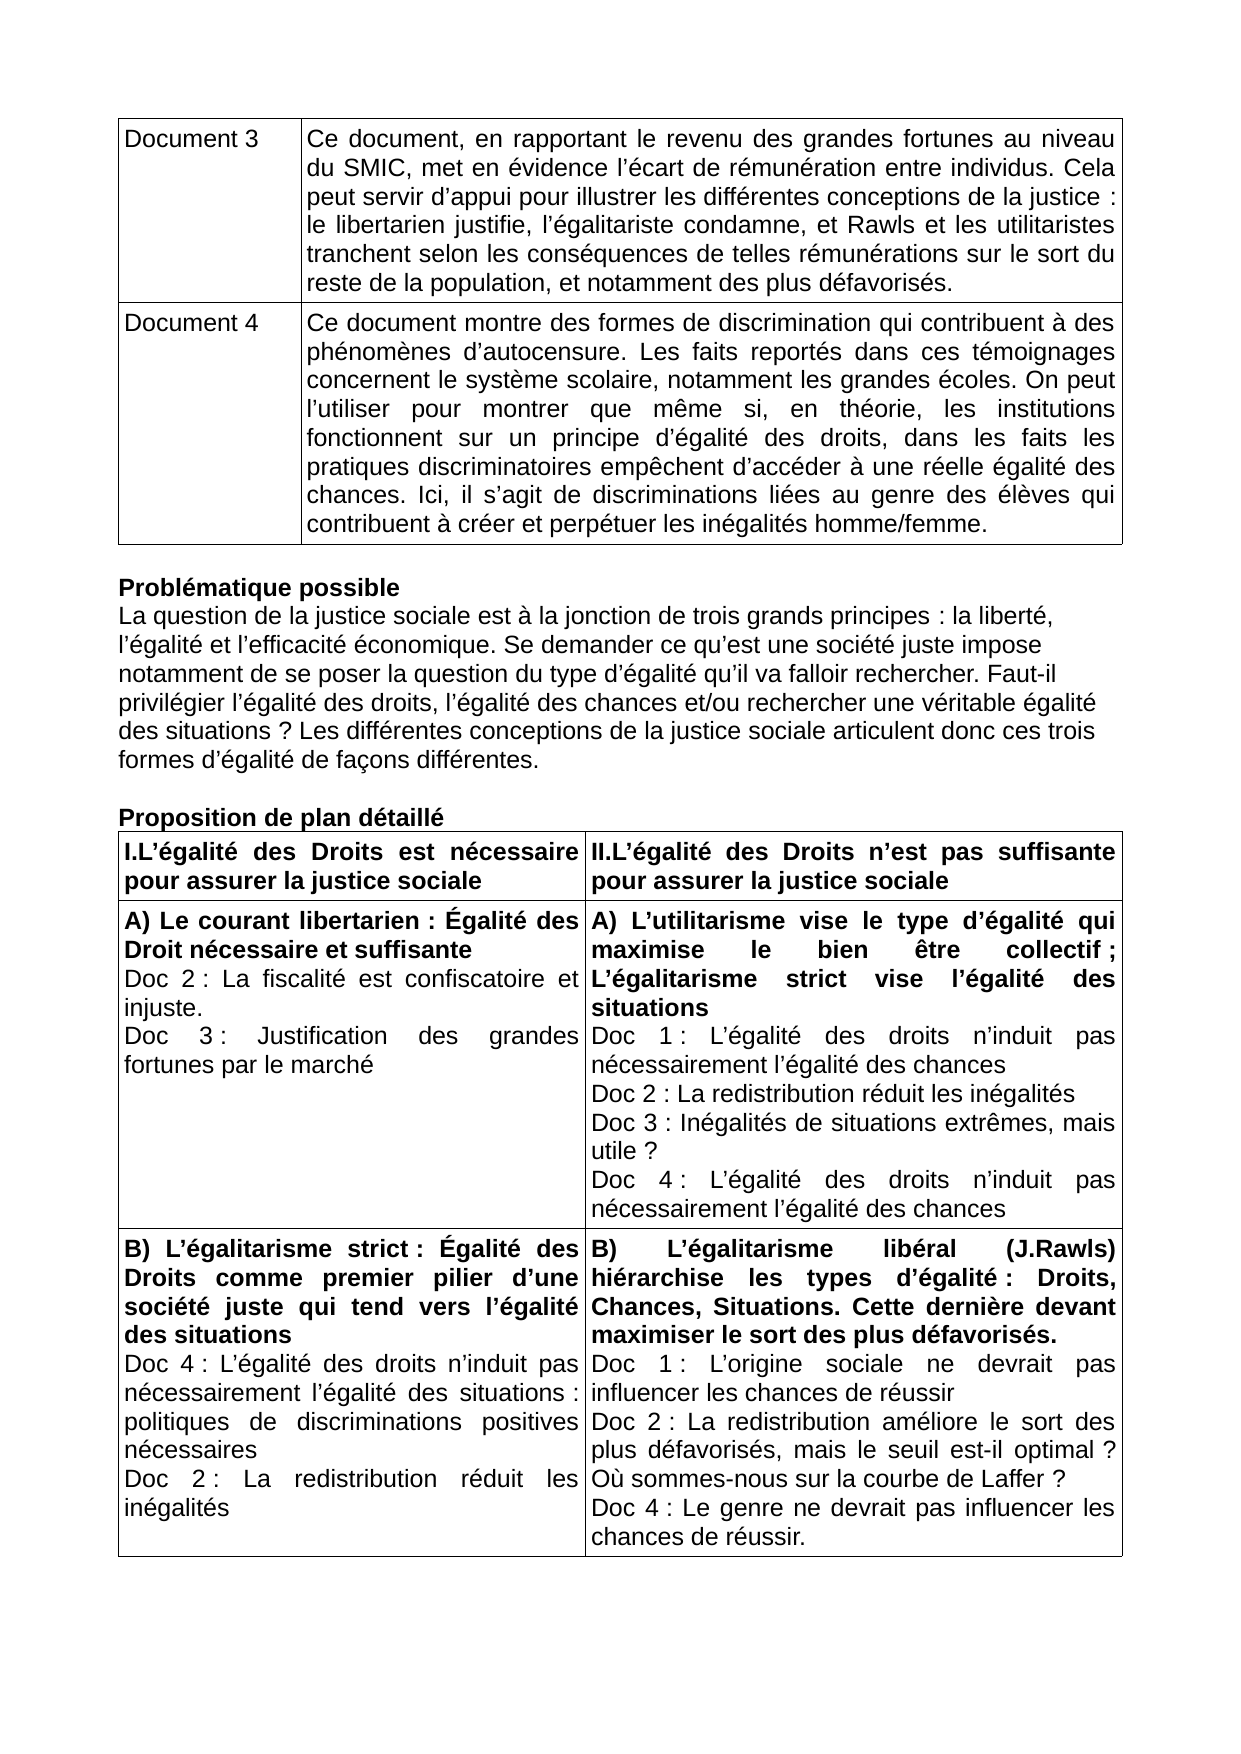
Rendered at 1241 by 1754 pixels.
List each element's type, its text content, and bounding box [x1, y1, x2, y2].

table_header I.L’égalité des Droits est nécessaire pour assurer la justice sociale [119, 832, 585, 900]
text La question de la justice sociale est à la jonction de trois grands principes : la liberté, l’égalité et l’efficacité économique. Se demander ce qu’est une société juste impose notamment de se poser la question du type d’égalité qu’il va falloir rechercher. Faut-il privilégier l’égalité des droits, l’égalité des chances et/ou rechercher une véritable égalité des situations ? Les différentes conceptions de la justice sociale articulent donc ces trois formes d’égalité de façons différentes. [118, 601, 1122, 774]
table_cell Ce document montre des formes de discrimination qui contribuent à des phénomènes d’autocensure. Les faits reportés dans ces témoignages concernent le système scolaire, notamment les grandes écoles. On peut l’utiliser pour montrer que même si, en théorie, les institutions fonctionnent sur un principe d’égalité des droits, dans les faits les pratiques discriminatoires empêchent d’accéder à une réelle égalité des chances. Ici, il s’agit de discriminations liées au genre des élèves qui contribuent à créer et perpétuer les inégalités homme/femme. [302, 303, 1122, 544]
table_cell Ce document, en rapportant le revenu des grandes fortunes au niveau du SMIC, met en évidence l’écart de rémunération entre individus. Cela peut servir d’appui pour illustrer les différentes conceptions de la justice : le libertarien justifie, l’égalitariste condamne, et Rawls et les utilitaristes tranchent selon les conséquences de telles rémunérations sur le sort du reste de la population, et notamment des plus défavorisés. [302, 119, 1122, 302]
text Proposition de plan détaillé [118, 803, 1122, 831]
table_cell B) L’égalitarisme libéral (J.Rawls) hiérarchise les types d’égalité : Droits, Chances, Situations. Cette dernière devant maximiser le sort des plus défavorisés. Doc 1 : L’origine sociale ne devrait pas influencer les chances de réussir Doc 2 : La redistribution améliore le sort des plus défavorisés, mais le seuil est-il optimal ? Où sommes-nous sur la courbe de Laffer ? Doc 4 : Le genre ne devrait pas influencer les chances de réussir. [586, 1229, 1122, 1556]
table_cell A) Le courant libertarien : Égalité des Droit nécessaire et suffisante Doc 2 : La fiscalité est confiscatoire et injuste. Doc 3 : Justification des grandes fortunes par le marché [119, 901, 585, 1228]
table_cell B) L’égalitarisme strict : Égalité des Droits comme premier pilier d’une société juste qui tend vers l’égalité des situations Doc 4 : L’égalité des droits n’induit pas nécessairement l’égalité des situations : politiques de discriminations positives nécessaires Doc 2 : La redistribution réduit les inégalités [119, 1229, 585, 1556]
table_header II.L’égalité des Droits n’est pas suffisante pour assurer la justice sociale [586, 832, 1122, 900]
table_cell A) L’utilitarisme vise le type d’égalité qui maximise le bien être collectif ; L’égalitarisme strict vise l’égalité des situations Doc 1 : L’égalité des droits n’induit pas nécessairement l’égalité des chances Doc 2 : La redistribution réduit les inégalités Doc 3 : Inégalités de situations extrêmes, mais utile ? Doc 4 : L’égalité des droits n’induit pas nécessairement l’égalité des chances [586, 901, 1122, 1228]
text Problématique possible [118, 573, 1122, 601]
table_cell Document 3 [119, 119, 301, 302]
table_cell Document 4 [119, 303, 301, 544]
